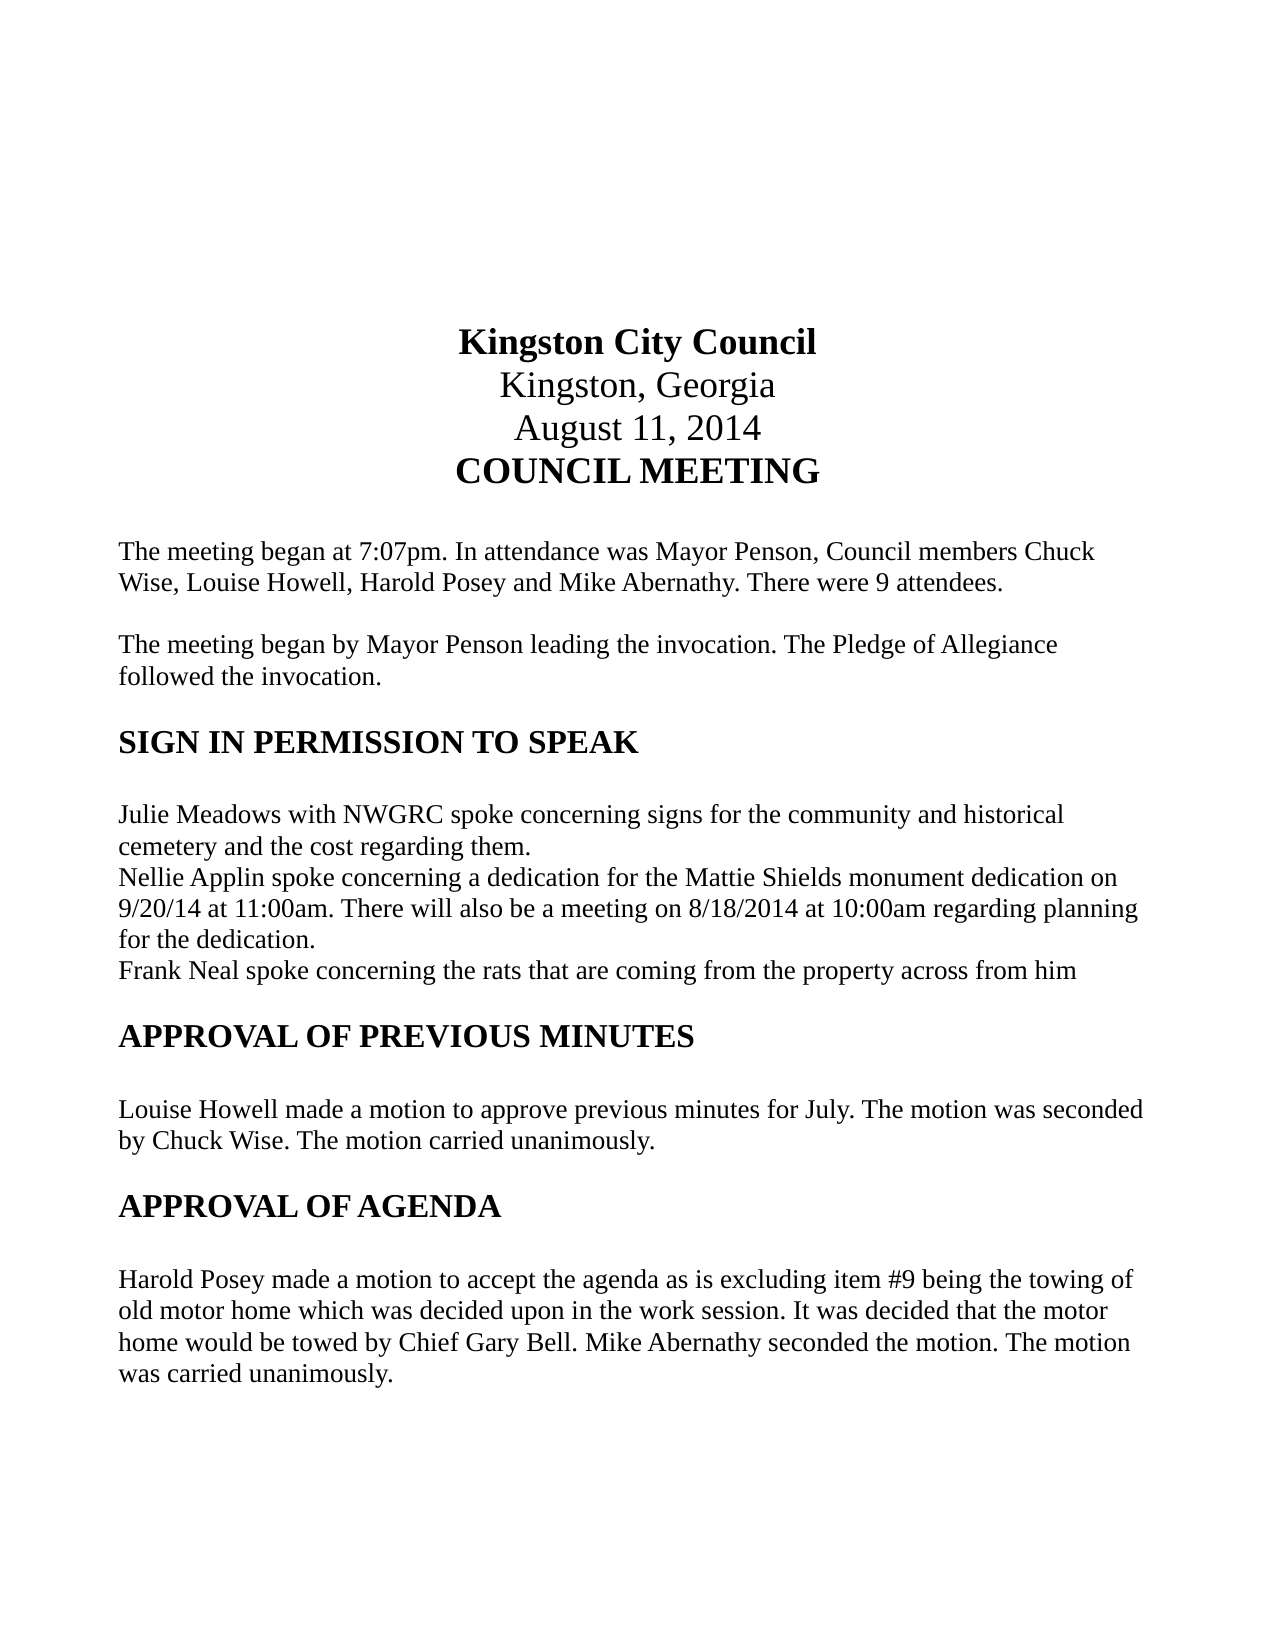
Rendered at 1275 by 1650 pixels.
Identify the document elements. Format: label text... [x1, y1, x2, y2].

text The meeting began at 7:07pm. In attendance was Mayor Penson, Council members Chuck Wise, Louise Howell, Harold Posey and Mike Abernathy. There were 9 attendees. [118, 535, 1157, 597]
text Julie Meadows with NWGRC spoke concerning signs for the community and historical cemetery and the cost regarding them. [118, 798, 1157, 861]
text Louise Howell made a motion to approve previous minutes for July. The motion was seconded by Chuck Wise. The motion carried unanimously. [118, 1093, 1157, 1156]
text APPROVAL OF AGENDA [118, 1187, 1157, 1225]
text Kingston City Council [118, 319, 1157, 362]
text APPROVAL OF PREVIOUS MINUTES [118, 1017, 1157, 1055]
text COUNCIL MEETING [118, 449, 1157, 492]
text Harold Posey made a motion to accept the agenda as is excluding item #9 being the towing of old motor home which was decided upon in the work session. It was decided that the motor home would be towed by Chief Gary Bell. Mike Abernathy seconded the motion. The motion was carried unanimously. [118, 1263, 1157, 1388]
text SIGN IN PERMISSION TO SPEAK [118, 722, 1157, 760]
text Kingston, Georgia [118, 362, 1157, 406]
text August 11, 2014 [118, 406, 1157, 449]
text Frank Neal spoke concerning the rats that are coming from the property across from him [118, 954, 1157, 985]
text The meeting began by Mayor Penson leading the invocation. The Pledge of Allegiance followed the invocation. [118, 628, 1157, 691]
text Nellie Applin spoke concerning a dedication for the Mattie Shields monument dedication on 9/20/14 at 11:00am. There will also be a meeting on 8/18/2014 at 10:00am regarding planning for the dedication. [118, 861, 1157, 954]
